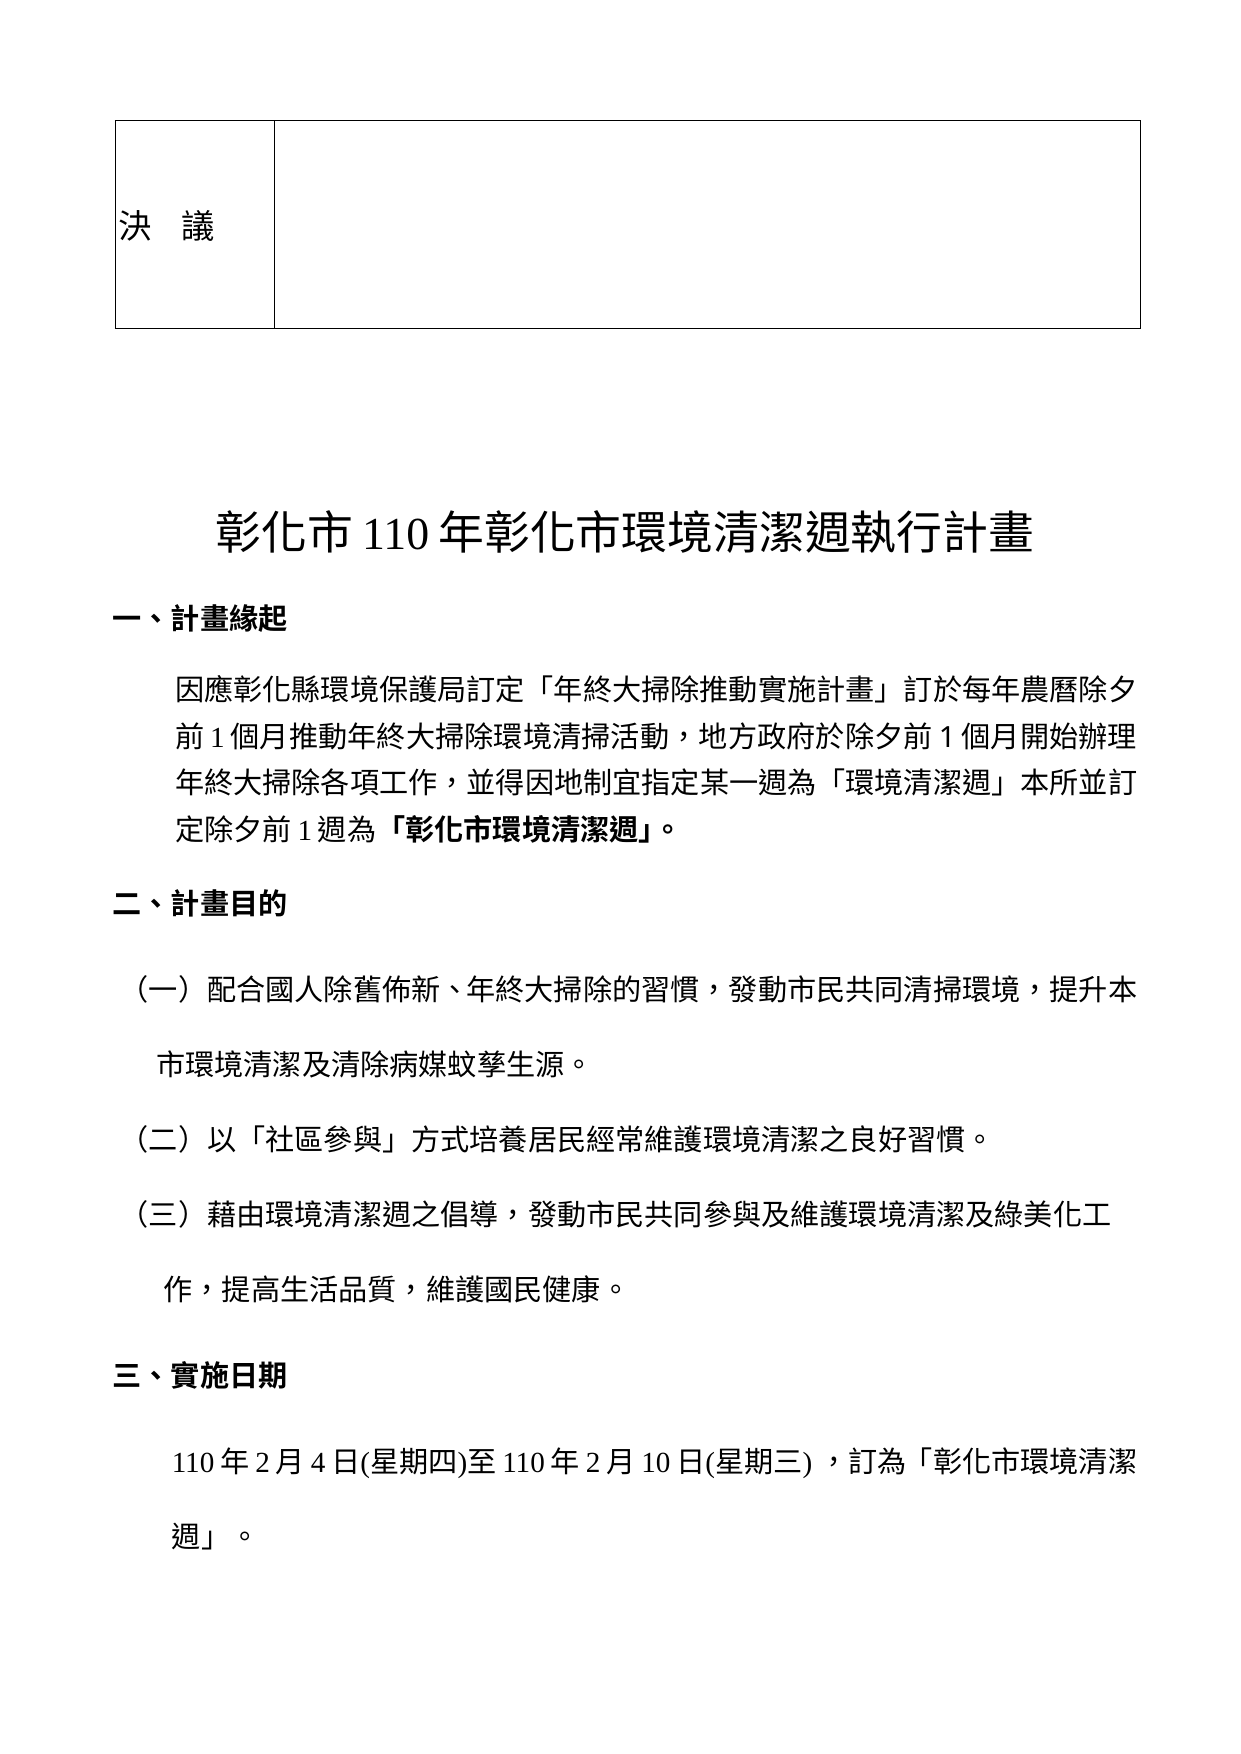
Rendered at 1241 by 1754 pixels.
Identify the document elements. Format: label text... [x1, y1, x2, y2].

text 110年2月4日(星期四)至110年2月10日(星期三) ，訂為「彰化市環境清潔週」。 [172, 1423, 1137, 1573]
text （三）藉由環境清潔週之倡導，發動市民共同參與及維護環境清潔及綠美化工 [112, 1175, 1137, 1250]
text （二）以「社區參與」方式培養居民經常維護環境清潔之良好習慣。 [112, 1100, 1137, 1175]
table_cell [275, 121, 1140, 328]
text 彰化市110年彰化市環境清潔週執行計畫 [112, 492, 1137, 567]
table_cell 決 議 [116, 121, 274, 328]
text 一、計畫緣起 [112, 579, 1137, 654]
text 市環境清潔及清除病媒蚊孳生源。 [112, 1025, 1137, 1100]
text 因應彰化縣環境保護局訂定「年終大掃除推動實施計畫」訂於每年農曆除夕前1個月推動年終大掃除環境清掃活動，地方政府於除夕前1個月開始辦理年終大掃除各項工作，並得因地制宜指定某一週為「環境清潔週」本所並訂定除夕前1週為「彰化市環境清潔週」。 [175, 667, 1137, 848]
text 三、實施日期 [112, 1336, 1137, 1411]
text （一）配合國人除舊佈新、年終大掃除的習慣，發動市民共同清掃環境，提升本 [112, 950, 1137, 1025]
text 二、計畫目的 [112, 864, 1137, 939]
text 作，提高生活品質，維護國民健康。 [112, 1250, 1137, 1325]
